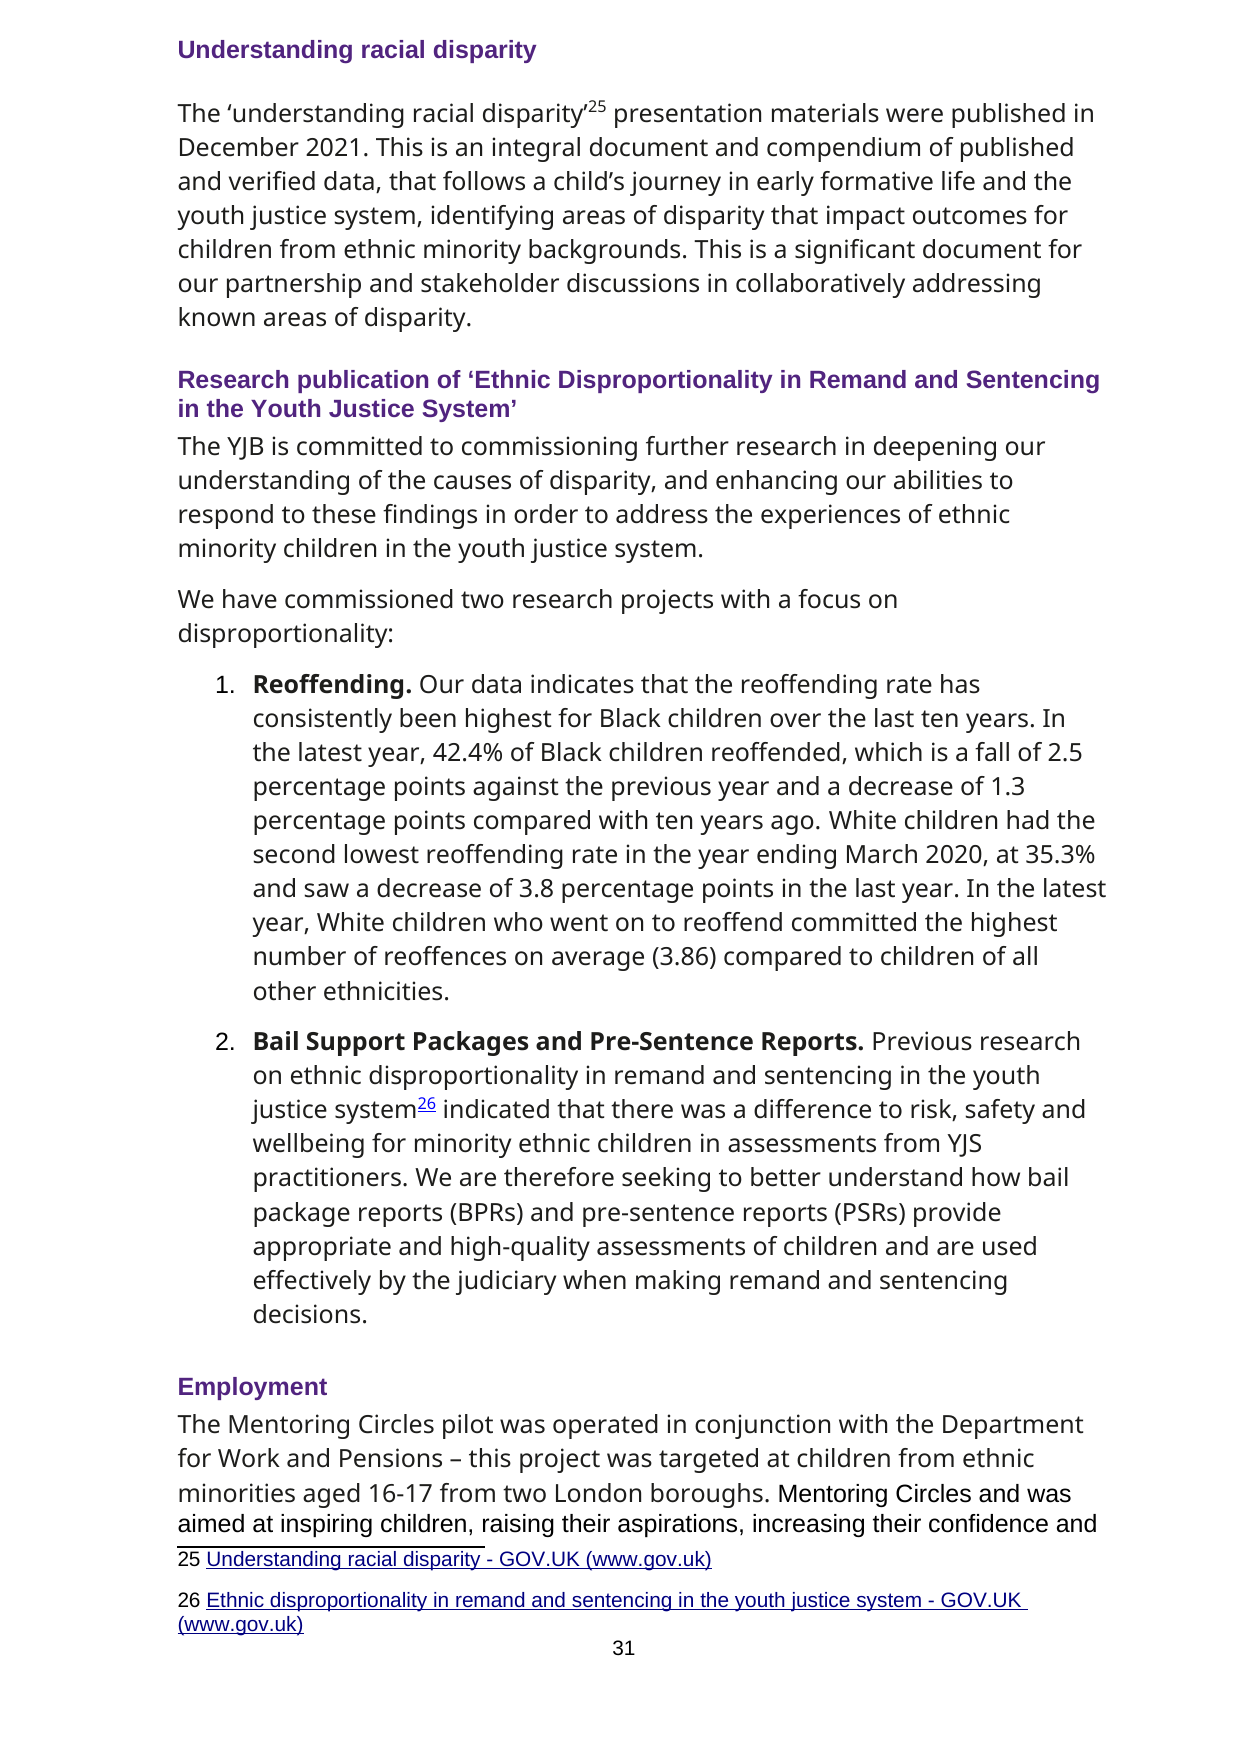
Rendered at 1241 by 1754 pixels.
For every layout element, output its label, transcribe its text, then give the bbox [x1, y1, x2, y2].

text We have commissioned two research projects with a focus on disproportionality: [177, 582, 1107, 650]
subtitle Employment [177, 1372, 1107, 1401]
list Ethnic disproportionality in remand and sentencing in the youth justice system - GOV.UK (www.gov.uk) [177, 1588, 1107, 1636]
text The Mentoring Circles pilot was operated in conjunction with the Department for Work and Pensions – this project was targeted at children from ethnic minorities aged 16-17 from two London boroughs. Mentoring Circles and was aimed at inspiring children, raising their aspirations, increasing their confidence and [177, 1407, 1107, 1538]
text The YJB is committed to commissioning further research in deepening our understanding of the causes of disparity, and enhancing our abilities to respond to these findings in order to address the experiences of ethnic minority children in the youth justice system. [177, 429, 1107, 565]
subtitle Understanding racial disparity [177, 35, 1107, 64]
list Bail Support Packages and Pre-Sentence Reports. Previous research on ethnic disproportionality in remand and sentencing in the youth justice system indicated that there was a difference to risk, safety and wellbeing for minority ethnic children in assessments from YJS practitioners. We are therefore seeking to better understand how bail package reports (BPRs) and pre-sentence reports (PSRs) provide appropriate and high-quality assessments of children and are used effectively by the judiciary when making remand and sentencing decisions. [215, 1024, 1107, 1330]
subtitle Research publication of ‘Ethnic Disproportionality in Remand and Sentencing in the Youth Justice System’ [177, 365, 1107, 423]
list Reoffending. Our data indicates that the reoffending rate has consistently been highest for Black children over the last ten years. In the latest year, 42.4% of Black children reoffended, which is a fall of 2.5 percentage points against the previous year and a decrease of 1.3 percentage points compared with ten years ago. White children had the second lowest reoffending rate in the year ending March 2020, at 35.3% and saw a decrease of 3.8 percentage points in the last year. In the latest year, White children who went on to reoffend committed the highest number of reoffences on average (3.86) compared to children of all other ethnicities. [215, 667, 1107, 1007]
subtitle The ‘understanding racial disparity’ presentation materials were published in December 2021. This is an integral document and compendium of published and verified data, that follows a child’s journey in early formative life and the youth justice system, identifying areas of disparity that impact outcomes for children from ethnic minority backgrounds. This is a significant document for our partnership and stakeholder discussions in collaboratively addressing known areas of disparity. [177, 95, 1107, 334]
text Understanding racial disparity - GOV.UK (www.gov.uk) [177, 1547, 1107, 1571]
